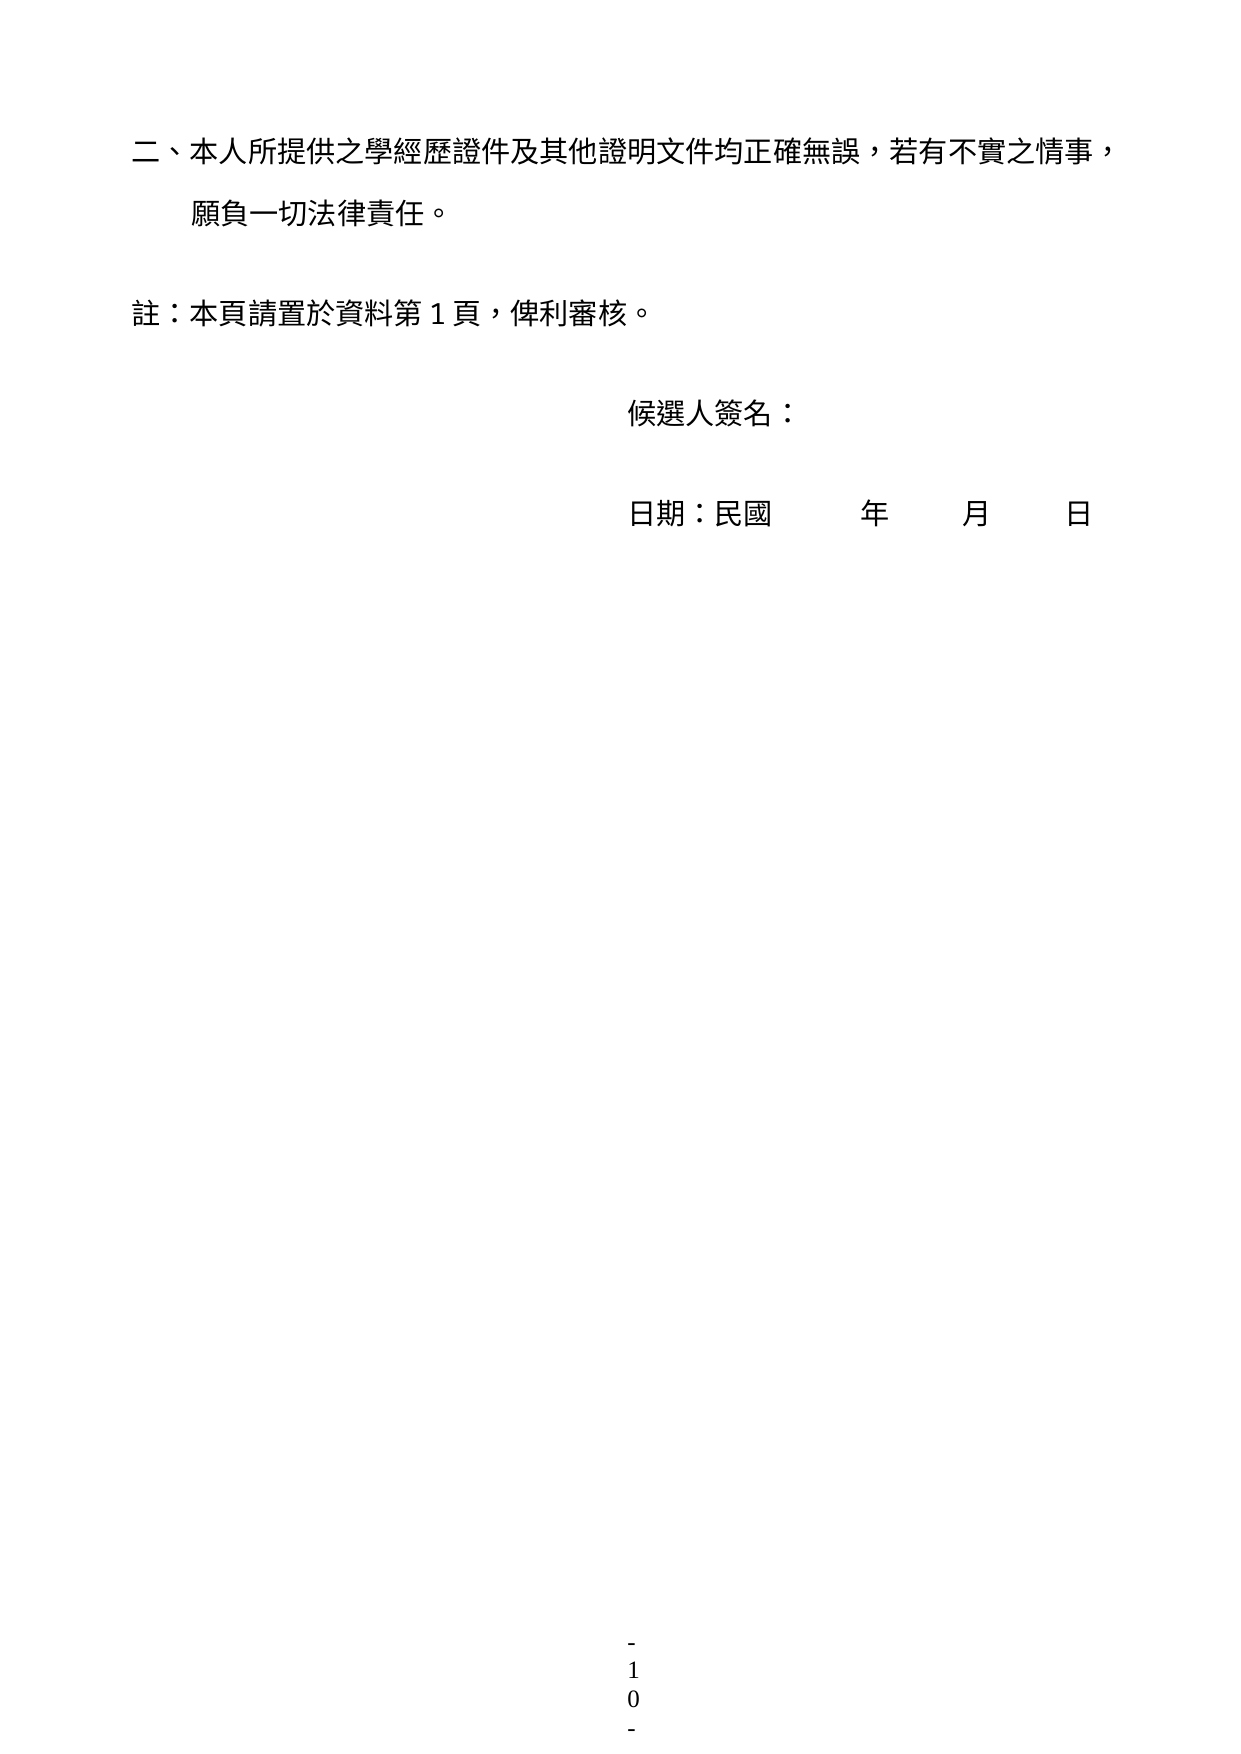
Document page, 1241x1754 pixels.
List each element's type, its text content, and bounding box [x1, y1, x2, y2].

text 註：本頁請置於資料第1頁，俾利審核。 [131, 270, 1125, 333]
text 候選人簽名： [131, 370, 1125, 433]
text 二、本人所提供之學經歷證件及其他證明文件均正確無誤，若有不實之情事，願負一切法律責任。 [131, 108, 1125, 233]
text 日期：民國 年 月 日 [131, 470, 1125, 533]
